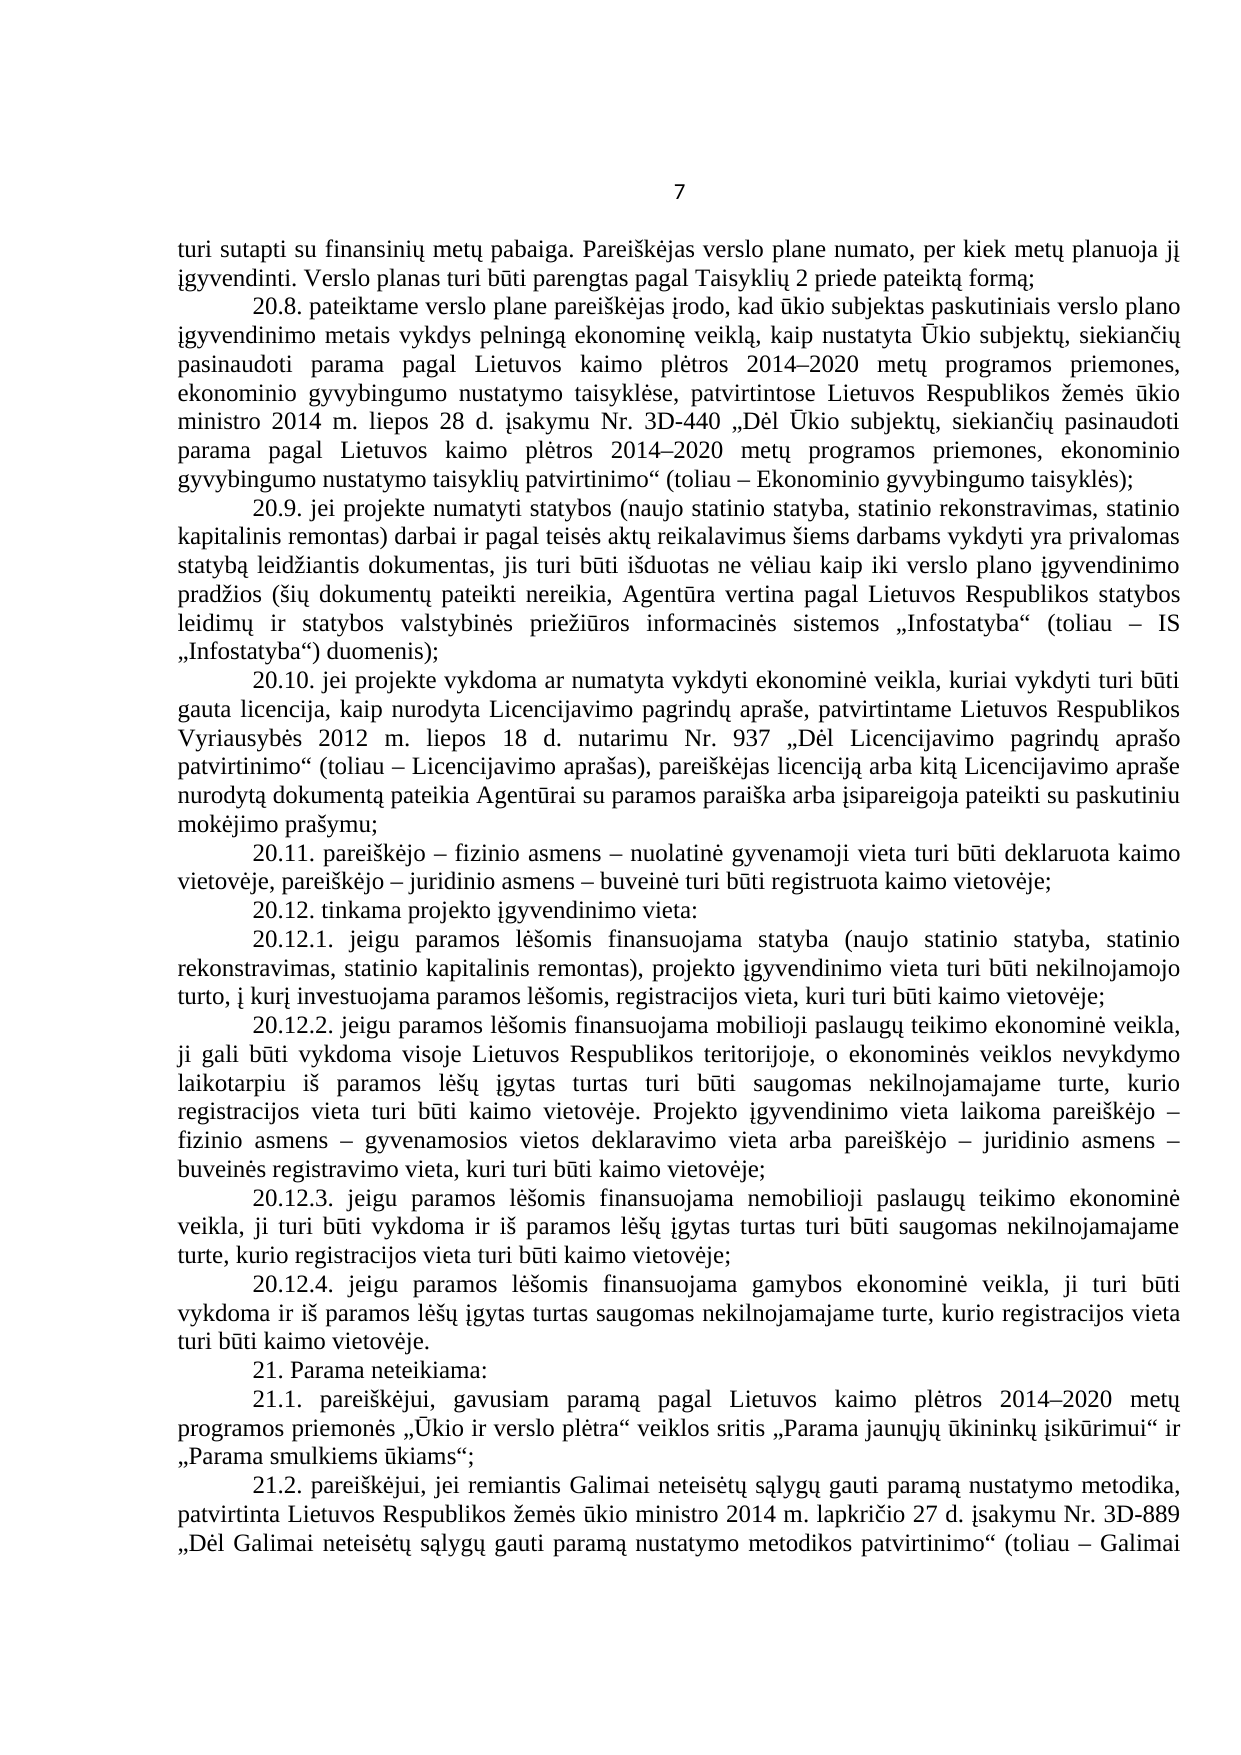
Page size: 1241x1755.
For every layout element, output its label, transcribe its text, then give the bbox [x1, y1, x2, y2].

text 20.12.1. jeigu paramos lėšomis finansuojama statyba (naujo statinio statyba, statinio rekonstravimas, statinio kapitalinis remontas), projekto įgyvendinimo vieta turi būti nekilnojamojo turto, į kurį investuojama paramos lėšomis, registracijos vieta, kuri turi būti kaimo vietovėje; [177, 924, 1181, 1010]
text 21. Parama neteikiama: [177, 1355, 1181, 1384]
text turi sutapti su finansinių metų pabaiga. Pareiškėjas verslo plane numato, per kiek metų planuoja jį įgyvendinti. Verslo planas turi būti parengtas pagal Taisyklių 2 priede pateiktą formą; [177, 234, 1181, 291]
text 20.12.4. jeigu paramos lėšomis finansuojama gamybos ekonominė veikla, ji turi būti vykdoma ir iš paramos lėšų įgytas turtas saugomas nekilnojamajame turte, kurio registracijos vieta turi būti kaimo vietovėje. [177, 1269, 1181, 1355]
text 20.9. jei projekte numatyti statybos (naujo statinio statyba, statinio rekonstravimas, statinio kapitalinis remontas) darbai ir pagal teisės aktų reikalavimus šiems darbams vykdyti yra privalomas statybą leidžiantis dokumentas, jis turi būti išduotas ne vėliau kaip iki verslo plano įgyvendinimo pradžios (šių dokumentų pateikti nereikia, Agentūra vertina pagal Lietuvos Respublikos statybos leidimų ir statybos valstybinės priežiūros informacinės sistemos „Infostatyba“ (toliau – IS „Infostatyba“) duomenis); [177, 493, 1181, 665]
text 20.8. pateiktame verslo plane pareiškėjas įrodo, kad ūkio subjektas paskutiniais verslo plano įgyvendinimo metais vykdys pelningą ekonominę veiklą, kaip nustatyta Ūkio subjektų, siekiančių pasinaudoti parama pagal Lietuvos kaimo plėtros 2014–2020 metų programos priemones, ekonominio gyvybingumo nustatymo taisyklėse, patvirtintose Lietuvos Respublikos žemės ūkio ministro 2014 m. liepos 28 d. įsakymu Nr. 3D-440 „Dėl Ūkio subjektų, siekiančių pasinaudoti parama pagal Lietuvos kaimo plėtros 2014–2020 metų programos priemones, ekonominio gyvybingumo nustatymo taisyklių patvirtinimo“ (toliau – Ekonominio gyvybingumo taisyklės); [177, 291, 1181, 493]
text 20.12.2. jeigu paramos lėšomis finansuojama mobilioji paslaugų teikimo ekonominė veikla, ji gali būti vykdoma visoje Lietuvos Respublikos teritorijoje, o ekonominės veiklos nevykdymo laikotarpiu iš paramos lėšų įgytas turtas turi būti saugomas nekilnojamajame turte, kurio registracijos vieta turi būti kaimo vietovėje. Projekto įgyvendinimo vieta laikoma pareiškėjo – fizinio asmens – gyvenamosios vietos deklaravimo vieta arba pareiškėjo – juridinio asmens – buveinės registravimo vieta, kuri turi būti kaimo vietovėje; [177, 1010, 1181, 1183]
text 21.1. pareiškėjui, gavusiam paramą pagal Lietuvos kaimo plėtros 2014–2020 metų programos priemonės „Ūkio ir verslo plėtra“ veiklos sritis „Parama jaunųjų ūkininkų įsikūrimui“ ir „Parama smulkiems ūkiams“; [177, 1384, 1181, 1470]
text 21.2. pareiškėjui, jei remiantis Galimai neteisėtų sąlygų gauti paramą nustatymo metodika, patvirtinta Lietuvos Respublikos žemės ūkio ministro 2014 m. lapkričio 27 d. įsakymu Nr. 3D-889 „Dėl Galimai neteisėtų sąlygų gauti paramą nustatymo metodikos patvirtinimo“ (toliau – Galimai [177, 1470, 1181, 1556]
text 20.11. pareiškėjo – fizinio asmens – nuolatinė gyvenamoji vieta turi būti deklaruota kaimo vietovėje, pareiškėjo – juridinio asmens – buveinė turi būti registruota kaimo vietovėje; [177, 838, 1181, 895]
text 20.12. tinkama projekto įgyvendinimo vieta: [177, 895, 1181, 924]
text 20.10. jei projekte vykdoma ar numatyta vykdyti ekonominė veikla, kuriai vykdyti turi būti gauta licencija, kaip nurodyta Licencijavimo pagrindų apraše, patvirtintame Lietuvos Respublikos Vyriausybės 2012 m. liepos 18 d. nutarimu Nr. 937 „Dėl Licencijavimo pagrindų aprašo patvirtinimo“ (toliau – Licencijavimo aprašas), pareiškėjas licenciją arba kitą Licencijavimo apraše nurodytą dokumentą pateikia Agentūrai su paramos paraiška arba įsipareigoja pateikti su paskutiniu mokėjimo prašymu; [177, 665, 1181, 838]
text 20.12.3. jeigu paramos lėšomis finansuojama nemobilioji paslaugų teikimo ekonominė veikla, ji turi būti vykdoma ir iš paramos lėšų įgytas turtas turi būti saugomas nekilnojamajame turte, kurio registracijos vieta turi būti kaimo vietovėje; [177, 1183, 1181, 1269]
